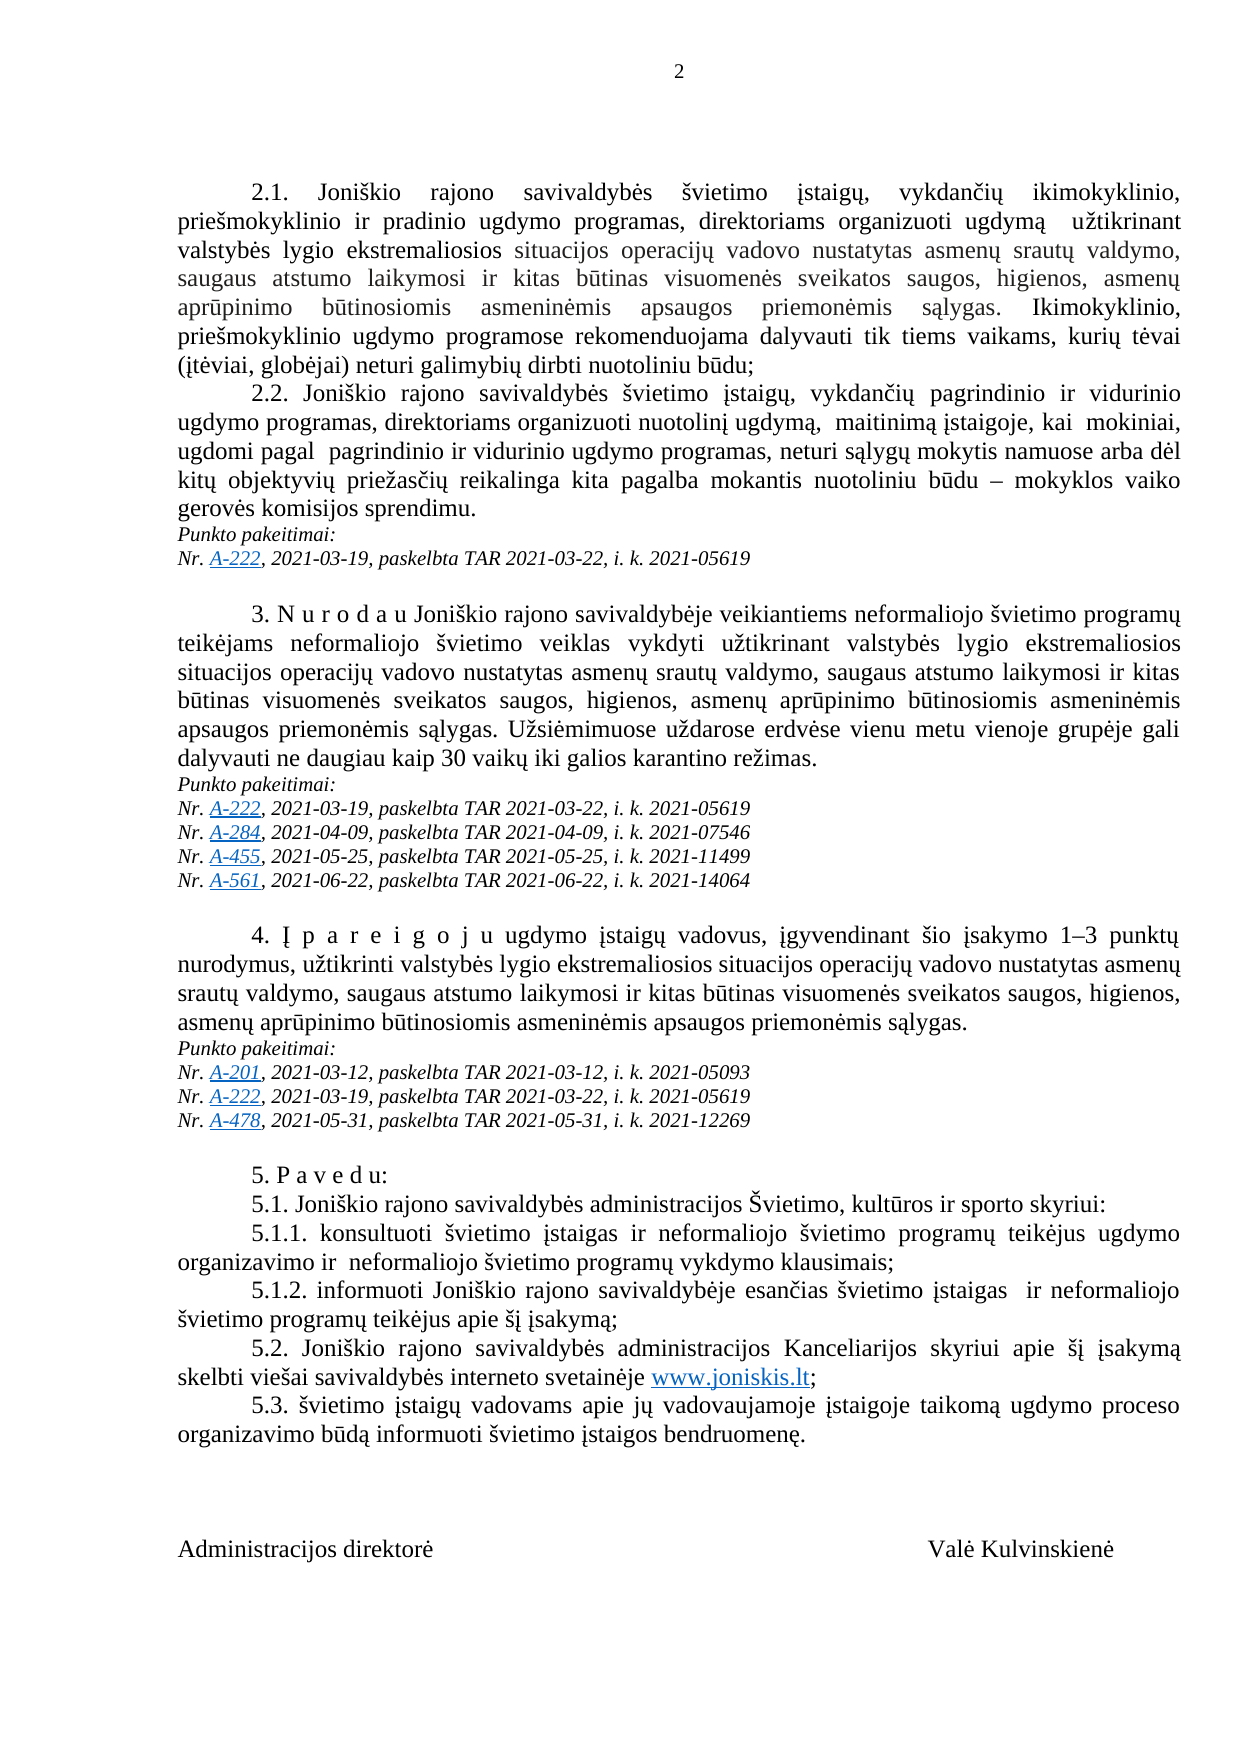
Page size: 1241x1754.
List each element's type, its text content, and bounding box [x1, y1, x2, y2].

text 2.2. Joniškio rajono savivaldybės švietimo įstaigų, vykdančių pagrindinio ir vidurinio ugdymo programas, direktoriams organizuoti nuotolinį ugdymą, maitinimą įstaigoje, kai mokiniai, ugdomi pagal pagrindinio ir vidurinio ugdymo programas, neturi sąlygų mokytis namuose arba dėl kitų objektyvių priežasčių reikalinga kita pagalba mokantis nuotoliniu būdu – mokyklos vaiko gerovės komisijos sprendimu. [177, 378, 1181, 522]
text 5.1.1. konsultuoti švietimo įstaigas ir neformaliojo švietimo programų teikėjus ugdymo organizavimo ir neformaliojo švietimo programų vykdymo klausimais; [177, 1218, 1181, 1276]
text 3. N u r o d a u Joniškio rajono savivaldybėje veikiantiems neformaliojo švietimo programų teikėjams neformaliojo švietimo veiklas vykdyti užtikrinant valstybės lygio ekstremaliosios situacijos operacijų vadovo nustatytas asmenų srautų valdymo, saugaus atstumo laikymosi ir kitas būtinas visuomenės sveikatos saugos, higienos, asmenų aprūpinimo būtinosiomis asmeninėmis apsaugos priemonėmis sąlygas. Užsiėmimuose uždarose erdvėse vienu metu vienoje grupėje gali dalyvauti ne daugiau kaip 30 vaikų iki galios karantino režimas. [177, 599, 1181, 772]
text 5.3. švietimo įstaigų vadovams apie jų vadovaujamoje įstaigoje taikomą ugdymo proceso organizavimo būdą informuoti švietimo įstaigos bendruomenę. [177, 1391, 1181, 1448]
text Punkto pakeitimai: [177, 772, 1181, 796]
text 2.1. Joniškio rajono savivaldybės švietimo įstaigų, vykdančių ikimokyklinio, priešmokyklinio ir pradinio ugdymo programas, direktoriams organizuoti ugdymą užtikrinant valstybės lygio ekstremaliosios situacijos operacijų vadovo nustatytas asmenų srautų valdymo, saugaus atstumo laikymosi ir kitas būtinas visuomenės sveikatos saugos, higienos, asmenų aprūpinimo būtinosiomis asmeninėmis apsaugos priemonėmis sąlygas. Ikimokyklinio, priešmokyklinio ugdymo programose rekomenduojama dalyvauti tik tiems vaikams, kurių tėvai (įtėviai, globėjai) neturi galimybių dirbti nuotoliniu būdu; [177, 177, 1181, 378]
text Nr. A-561, 2021-06-22, paskelbta TAR 2021-06-22, i. k. 2021-14064 [177, 868, 1181, 892]
text Punkto pakeitimai: [177, 1036, 1181, 1060]
text 5.1. Joniškio rajono savivaldybės administracijos Švietimo, kultūros ir sporto skyriui: [177, 1189, 1181, 1218]
text Nr. A-284, 2021-04-09, paskelbta TAR 2021-04-09, i. k. 2021-07546 [177, 820, 1181, 844]
text 5.1.2. informuoti Joniškio rajono savivaldybėje esančias švietimo įstaigas ir neformaliojo švietimo programų teikėjus apie šį įsakymą; [177, 1276, 1181, 1333]
text Nr. A-222, 2021-03-19, paskelbta TAR 2021-03-22, i. k. 2021-05619 [177, 1084, 1181, 1108]
text Punkto pakeitimai: [177, 522, 1181, 546]
text Nr. A-478, 2021-05-31, paskelbta TAR 2021-05-31, i. k. 2021-12269 [177, 1108, 1181, 1132]
text Nr. A-455, 2021-05-25, paskelbta TAR 2021-05-25, i. k. 2021-11499 [177, 844, 1181, 868]
text 5.2. Joniškio rajono savivaldybės administracijos Kanceliarijos skyriui apie šį įsakymą skelbti viešai savivaldybės interneto svetainėje www.joniskis.lt; [177, 1333, 1181, 1391]
text 4. Į p a r e i g o j u ugdymo įstaigų vadovus, įgyvendinant šio įsakymo 1–3 punktų nurodymus, užtikrinti valstybės lygio ekstremaliosios situacijos operacijų vadovo nustatytas asmenų srautų valdymo, saugaus atstumo laikymosi ir kitas būtinas visuomenės sveikatos saugos, higienos, asmenų aprūpinimo būtinosiomis asmeninėmis apsaugos priemonėmis sąlygas. [177, 921, 1181, 1036]
text Nr. A-201, 2021-03-12, paskelbta TAR 2021-03-12, i. k. 2021-05093 [177, 1060, 1181, 1084]
text 5. P a v e d u: [177, 1161, 1181, 1189]
text Nr. A-222, 2021-03-19, paskelbta TAR 2021-03-22, i. k. 2021-05619 [177, 546, 1181, 570]
text Nr. A-222, 2021-03-19, paskelbta TAR 2021-03-22, i. k. 2021-05619 [177, 796, 1181, 820]
text Administracijos direktorė Valė Kulvinskienė [177, 1534, 1181, 1563]
